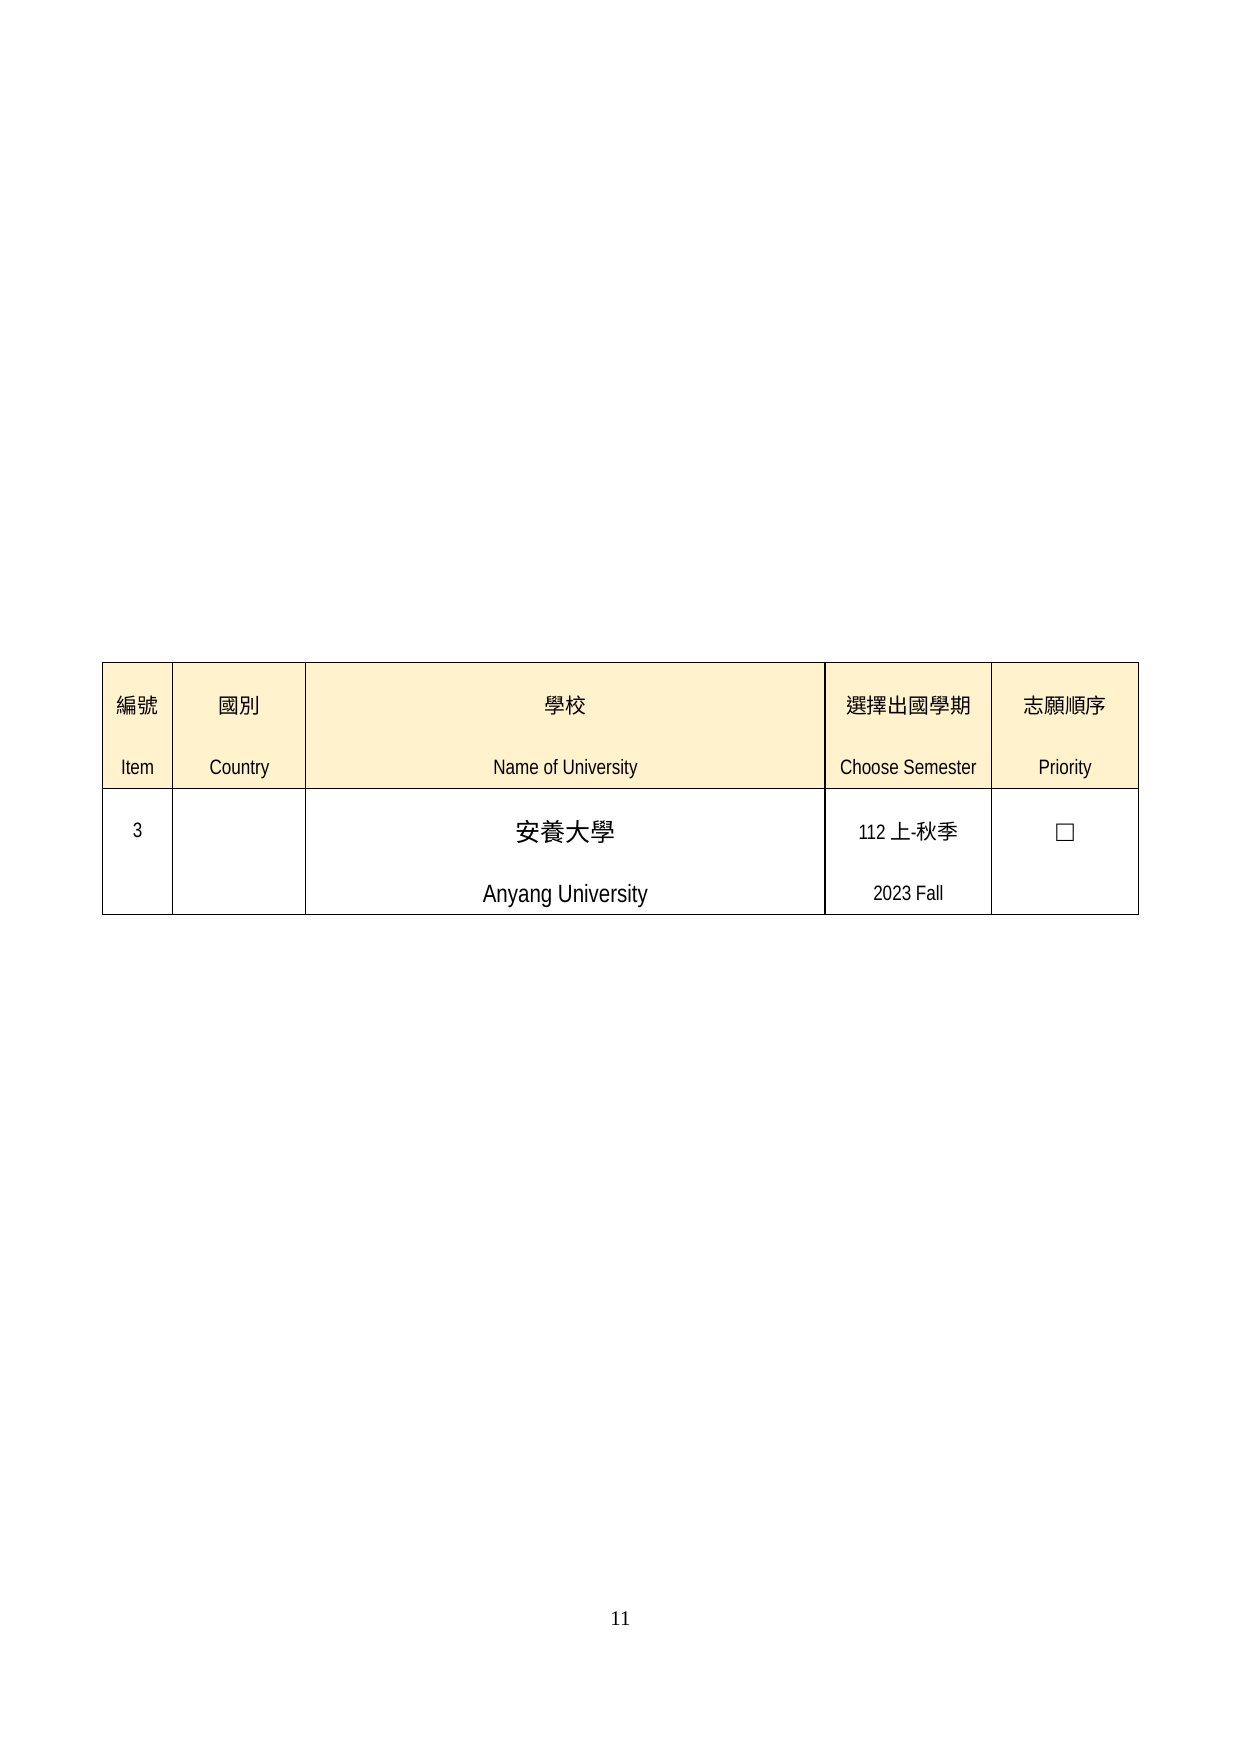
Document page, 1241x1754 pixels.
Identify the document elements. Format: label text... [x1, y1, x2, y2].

table_header 國別 Country [173, 663, 305, 788]
table_cell 112上-秋季 2023 Fall [826, 789, 991, 914]
table_cell 安養大學 Anyang University [306, 789, 824, 914]
table_header 編號 Item [103, 663, 172, 788]
table_cell □ [992, 789, 1138, 914]
table_header 志願順序 Priority [992, 663, 1138, 788]
table_cell [173, 789, 305, 914]
table_cell 3 [103, 789, 172, 914]
table_header 選擇出國學期 Choose Semester [826, 663, 991, 788]
table_header 學校 Name of University [306, 663, 824, 788]
